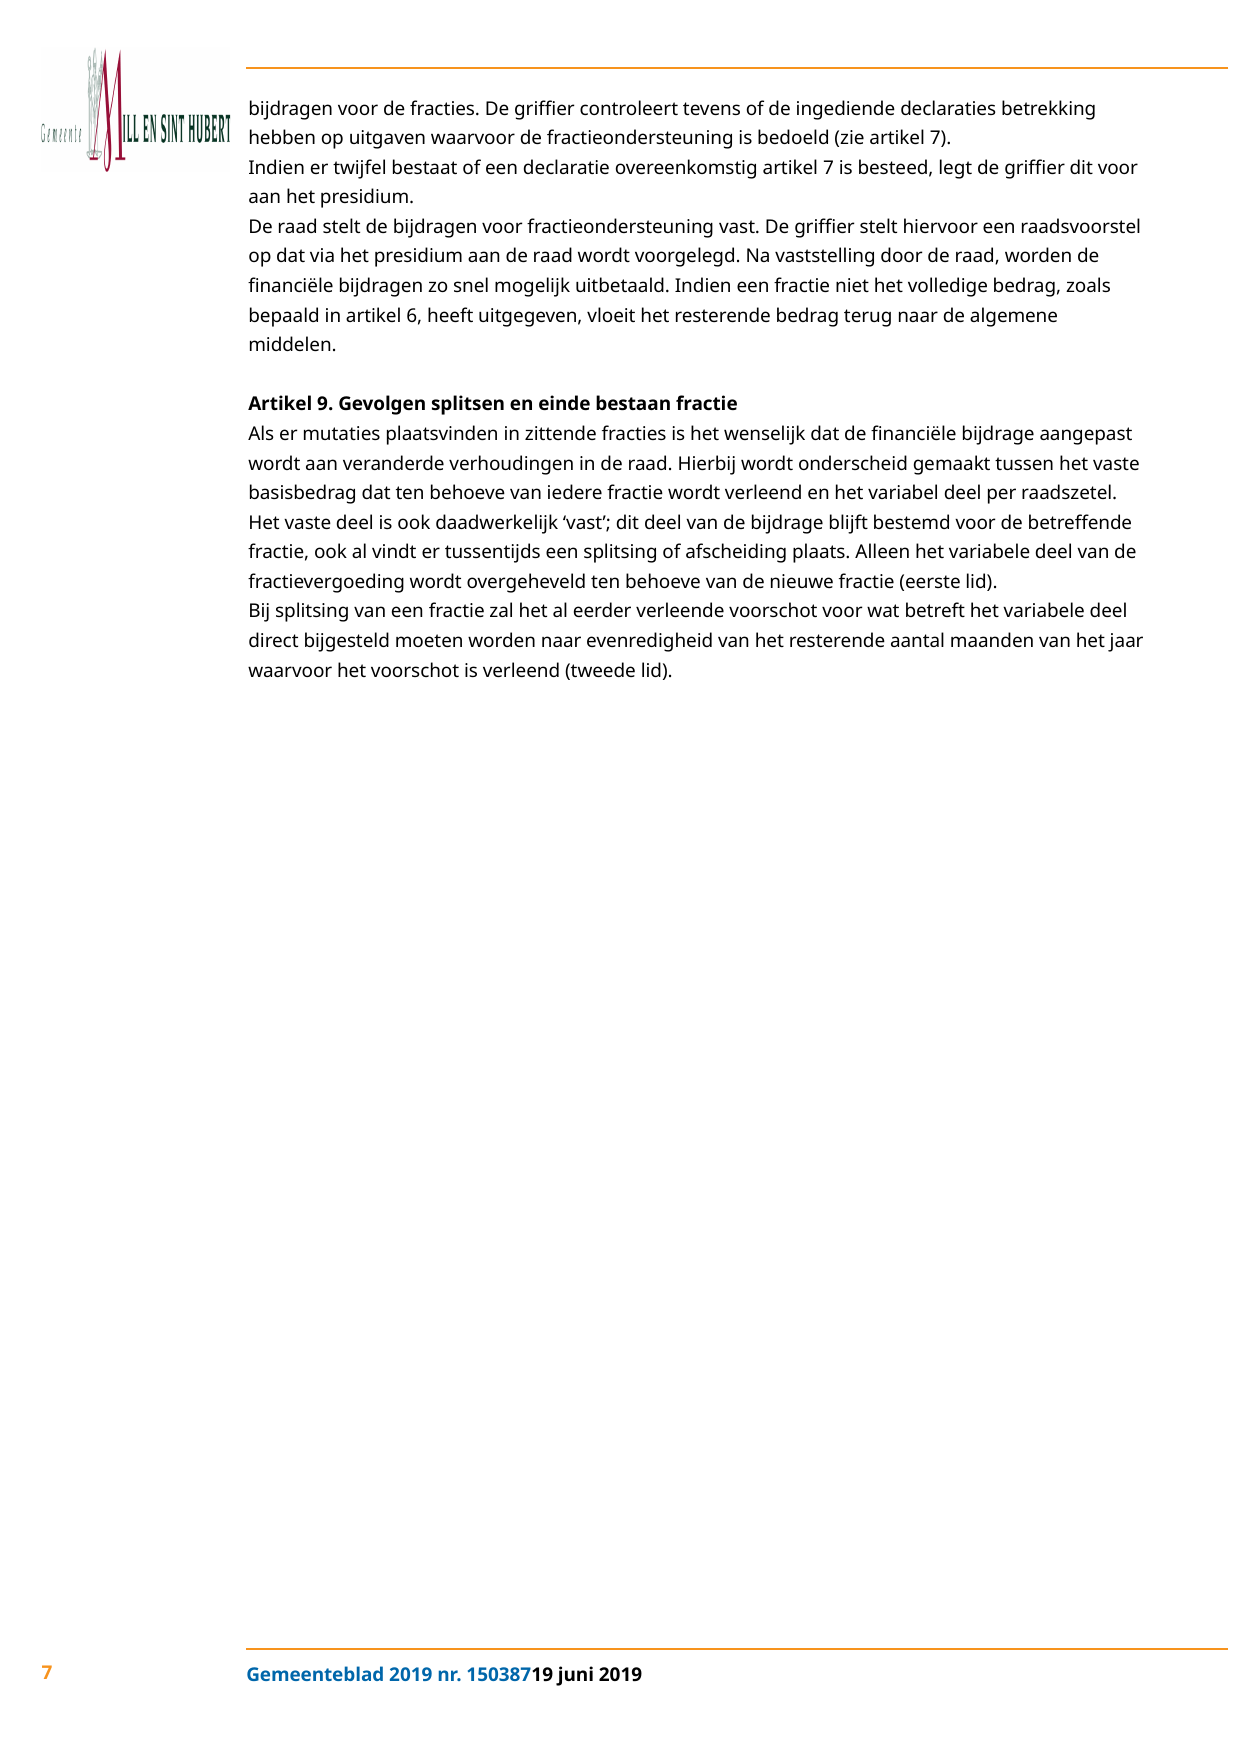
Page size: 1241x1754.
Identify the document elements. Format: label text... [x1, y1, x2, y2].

text bijdragen voor de fracties. De griffier controleert tevens of de ingediende declaraties betrekking hebben op uitgaven waarvoor de fractieondersteuning is bedoeld (zie artikel 7). [248, 95, 1152, 150]
text Indien er twijfel bestaat of een declaratie overeenkomstig artikel 7 is besteed, legt de griffier dit voor aan het presidium. [248, 154, 1152, 209]
text De raad stelt de bijdragen voor fractieondersteuning vast. De griffier stelt hiervoor een raadsvoorstel op dat via het presidium aan de raad wordt voorgelegd. Na vaststelling door de raad, worden de financiële bijdragen zo snel mogelijk uitbetaald. Indien een fractie niet het volledige bedrag, zoals bepaald in artikel 6, heeft uitgegeven, vloeit het resterende bedrag terug naar de algemene middelen. [248, 213, 1152, 357]
picture [41, 47, 231, 172]
text Bij splitsing van een fractie zal het al eerder verleende voorschot voor wat betreft het variabele deel direct bijgesteld moeten worden naar evenredigheid van het resterende aantal maanden van het jaar waarvoor het voorschot is verleend (tweede lid). [248, 598, 1152, 683]
text Artikel 9. Gevolgen splitsen en einde bestaan fractie [248, 391, 1152, 416]
text Als er mutaties plaatsvinden in zittende fracties is het wenselijk dat de financiële bijdrage aangepast wordt aan veranderde verhoudingen in de raad. Hierbij wordt onderscheid gemaakt tussen het vaste basisbedrag dat ten behoeve van iedere fractie wordt verleend en het variabel deel per raadszetel. Het vaste deel is ook daadwerkelijk ‘vast’; dit deel van de bijdrage blijft bestemd voor de betreffende fractie, ook al vindt er tussentijds een splitsing of afscheiding plaats. Alleen het variabele deel van de fractievergoeding wordt overgeheveld ten behoeve van de nieuwe fractie (eerste lid). [248, 420, 1152, 594]
